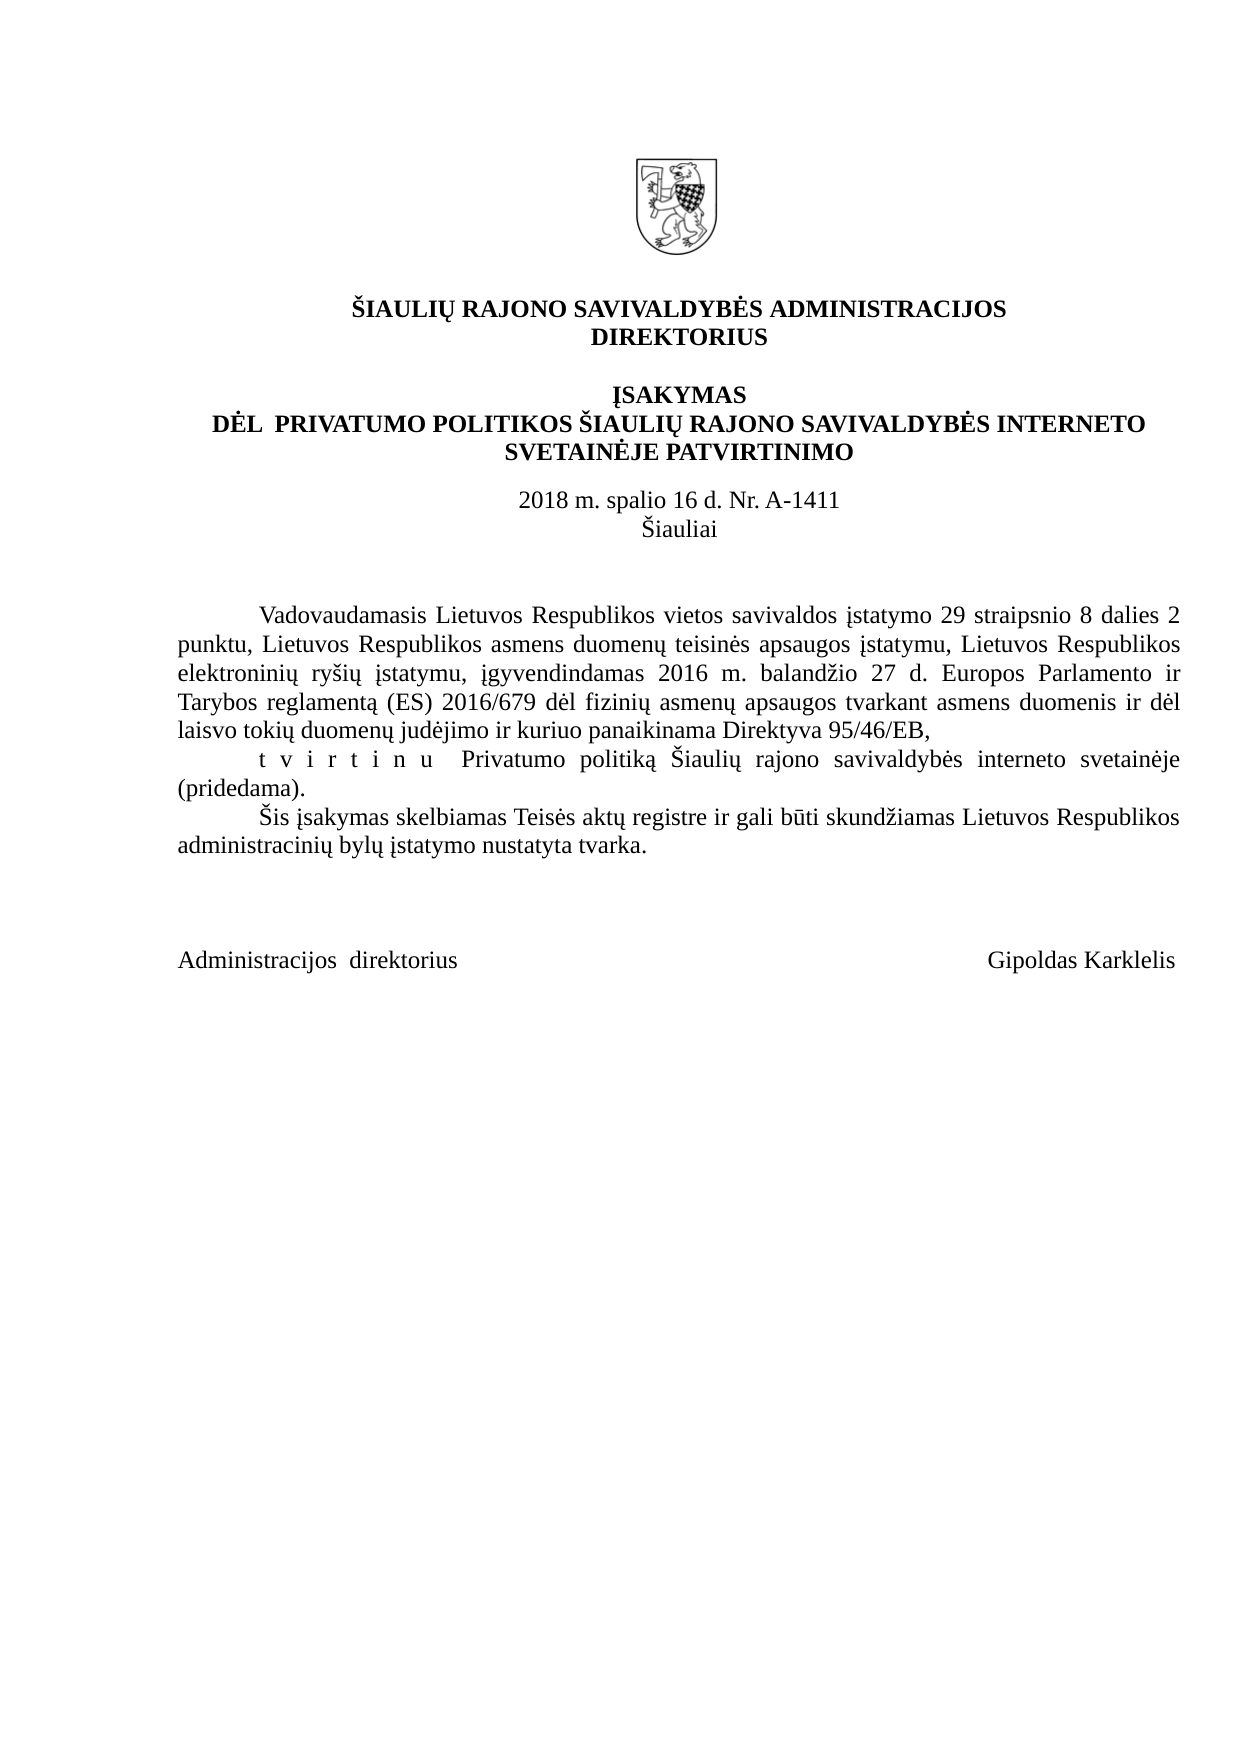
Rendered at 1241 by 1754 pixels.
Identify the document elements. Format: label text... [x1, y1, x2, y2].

text t v i r t i n u Privatumo politiką Šiaulių rajono savivaldybės interneto svetainėje (pridedama). [177, 744, 1181, 802]
text 2018 m. spalio 16 d. Nr. A-1411 [177, 485, 1181, 514]
text DĖL PRIVATUMO POLITIKOS ŠIAULIŲ RAJONO SAVIVALDYBĖS INTERNETO SVETAINĖJE PATVIRTINIMO [177, 409, 1181, 466]
text ĮSAKYMAS [177, 380, 1181, 409]
text DIREKTORIUS [177, 322, 1181, 351]
text Šiauliai [177, 514, 1181, 543]
text ŠIAULIŲ RAJONO SAVIVALDYBĖS ADMINISTRACIJOS [177, 294, 1181, 322]
text Šis įsakymas skelbiamas Teisės aktų registre ir gali būti skundžiamas Lietuvos Respublikos administracinių bylų įstatymo nustatyta tvarka. [177, 802, 1181, 859]
text Administracijos direktorius Gipoldas Karklelis [177, 945, 1181, 974]
text Vadovaudamasis Lietuvos Respublikos vietos savivaldos įstatymo 29 straipsnio 8 dalies 2 punktu, Lietuvos Respublikos asmens duomenų teisinės apsaugos įstatymu, Lietuvos Respublikos elektroninių ryšių įstatymu, įgyvendindamas 2016 m. balandžio 27 d. Europos Parlamento ir Tarybos reglamentą (ES) 2016/679 dėl fizinių asmenų apsaugos tvarkant asmens duomenis ir dėl laisvo tokių duomenų judėjimo ir kuriuo panaikinama Direktyva 95/46/EB, [177, 600, 1181, 744]
